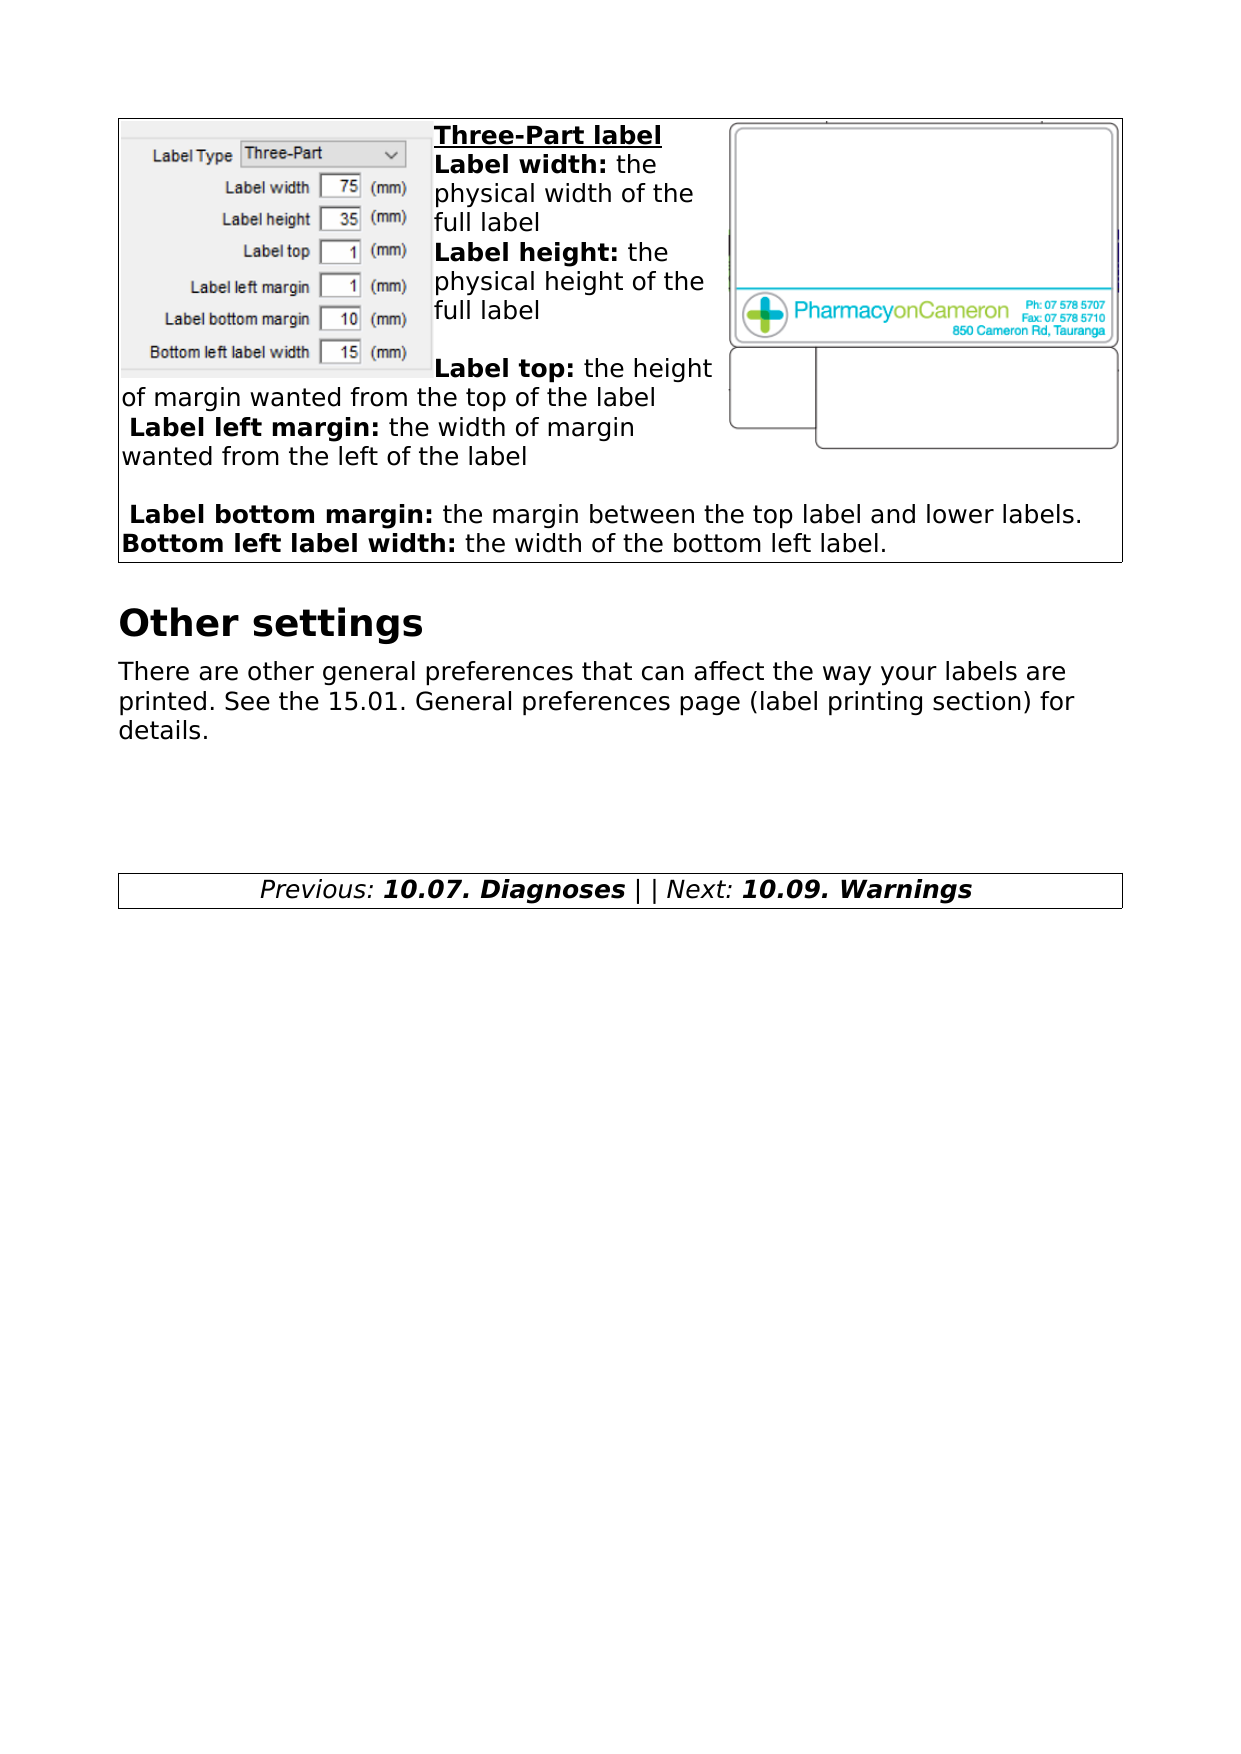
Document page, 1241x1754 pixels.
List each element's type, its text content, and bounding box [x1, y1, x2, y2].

subtitle Other settings [118, 601, 1122, 645]
picture [728, 121, 1120, 450]
table_header Previous: 10.07. Diagnoses | | Next: 10.09. Warnings [119, 874, 1122, 907]
picture [121, 121, 434, 378]
text There are other general preferences that can affect the way your labels are printed. See the 15.01. General preferences page (label printing section) for details. [118, 658, 1122, 745]
table_header Three-Part label Label width: the physical width of the full label Label height: the physical height of the full label Label top: the height of margin wanted from the top of the label Label left margin: the width of margin wanted from the left of the label Label bottom margin: the margin between the top label and lower labels. Bottom left label width: the width of the bottom left label. [119, 119, 1122, 562]
